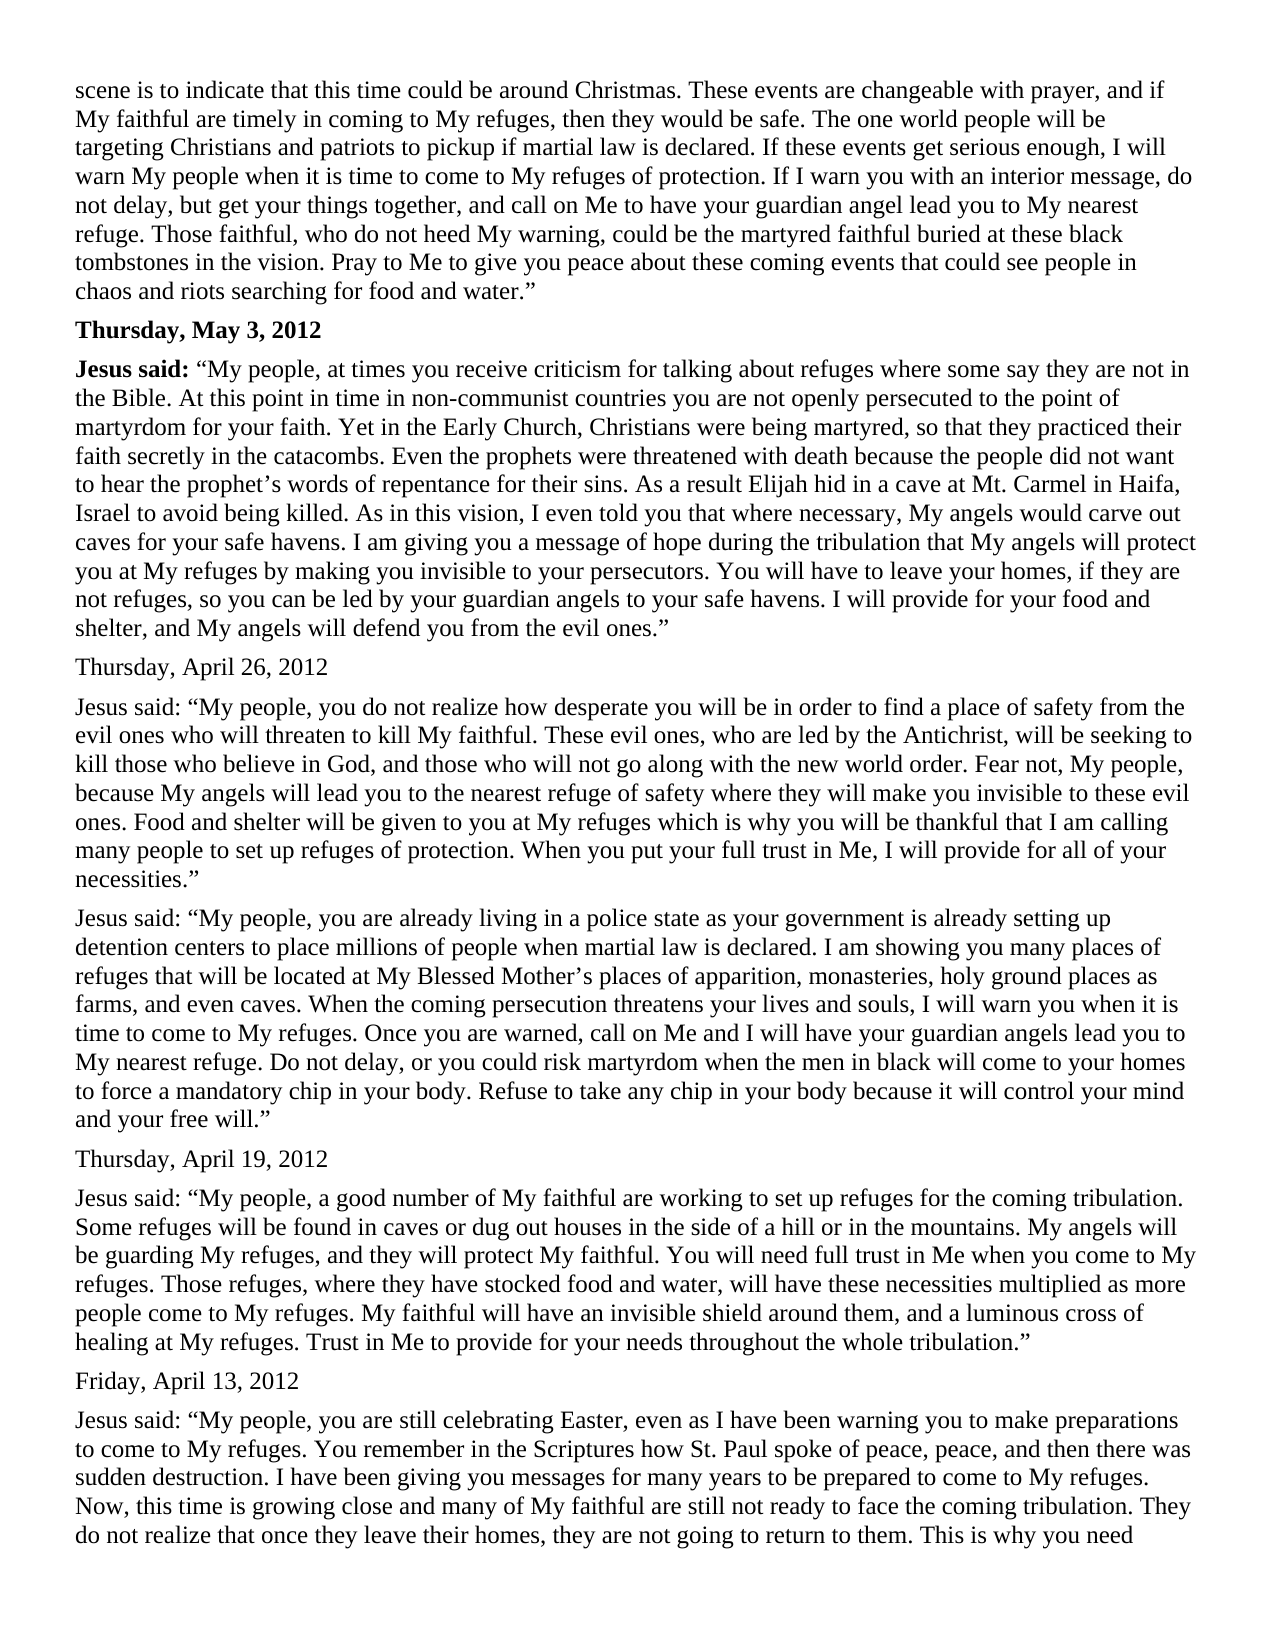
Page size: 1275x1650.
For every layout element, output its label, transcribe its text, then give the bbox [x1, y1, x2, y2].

text Friday, April 13, 2012 [75, 1366, 1200, 1394]
text Jesus said: “My people, you are still celebrating Easter, even as I have been warning you to make preparations to come to My refuges. You remember in the Scriptures how St. Paul spoke of peace, peace, and then there was sudden destruction. I have been giving you messages for many years to be prepared to come to My refuges. Now, this time is growing close and many of My faithful are still not ready to face the coming tribulation. They do not realize that once they leave their homes, they are not going to return to them. This is why you need [75, 1405, 1200, 1549]
text Thursday, April 26, 2012 [75, 652, 1200, 681]
text Jesus said: “My people, at times you receive criticism for talking about refuges where some say they are not in the Bible. At this point in time in non-communist countries you are not openly persecuted to the point of martyrdom for your faith. Yet in the Early Church, Christians were being martyred, so that they practiced their faith secretly in the catacombs. Even the prophets were threatened with death because the people did not want to hear the prophet’s words of repentance for their sins. As a result Elijah hid in a cave at Mt. Carmel in Haifa, Israel to avoid being killed. As in this vision, I even told you that where necessary, My angels would carve out caves for your safe havens. I am giving you a message of hope during the tribulation that My angels will protect you at My refuges by making you invisible to your persecutors. You will have to leave your homes, if they are not refuges, so you can be led by your guardian angels to your safe havens. I will provide for your food and shelter, and My angels will defend you from the evil ones.” [75, 354, 1200, 642]
text Jesus said: “My people, you are already living in a police state as your government is already setting up detention centers to place millions of people when martial law is declared. I am showing you many places of refuges that will be located at My Blessed Mother’s places of apparition, monasteries, holy ground places as farms, and even caves. When the coming persecution threatens your lives and souls, I will warn you when it is time to come to My refuges. Once you are warned, call on Me and I will have your guardian angels lead you to My nearest refuge. Do not delay, or you could risk martyrdom when the men in black will come to your homes to force a mandatory chip in your body. Refuse to take any chip in your body because it will control your mind and your free will.” [75, 903, 1200, 1133]
text Jesus said: “My people, a good number of My faithful are working to set up refuges for the coming tribulation. Some refuges will be found in caves or dug out houses in the side of a hill or in the mountains. My angels will be guarding My refuges, and they will protect My faithful. You will need full trust in Me when you come to My refuges. Those refuges, where they have stocked food and water, will have these necessities multiplied as more people come to My refuges. My faithful will have an invisible shield around them, and a luminous cross of healing at My refuges. Trust in Me to provide for your needs throughout the whole tribulation.” [75, 1183, 1200, 1355]
text Thursday, April 19, 2012 [75, 1144, 1200, 1172]
text Jesus said: “My people, you do not realize how desperate you will be in order to find a place of safety from the evil ones who will threaten to kill My faithful. These evil ones, who are led by the Antichrist, will be seeking to kill those who believe in God, and those who will not go along with the new world order. Fear not, My people, because My angels will lead you to the nearest refuge of safety where they will make you invisible to these evil ones. Food and shelter will be given to you at My refuges which is why you will be thankful that I am calling many people to set up refuges of protection. When you put your full trust in Me, I will provide for all of your necessities.” [75, 692, 1200, 893]
text Thursday, May 3, 2012 [75, 315, 1200, 344]
text scene is to indicate that this time could be around Christmas. These events are changeable with prayer, and if My faithful are timely in coming to My refuges, then they would be safe. The one world people will be targeting Christians and patriots to pickup if martial law is declared. If these events get serious enough, I will warn My people when it is time to come to My refuges of protection. If I warn you with an interior message, do not delay, but get your things together, and call on Me to have your guardian angel lead you to My nearest refuge. Those faithful, who do not heed My warning, could be the martyred faithful buried at these black tombstones in the vision. Pray to Me to give you peace about these coming events that could see people in chaos and riots searching for food and water.” [75, 75, 1200, 305]
